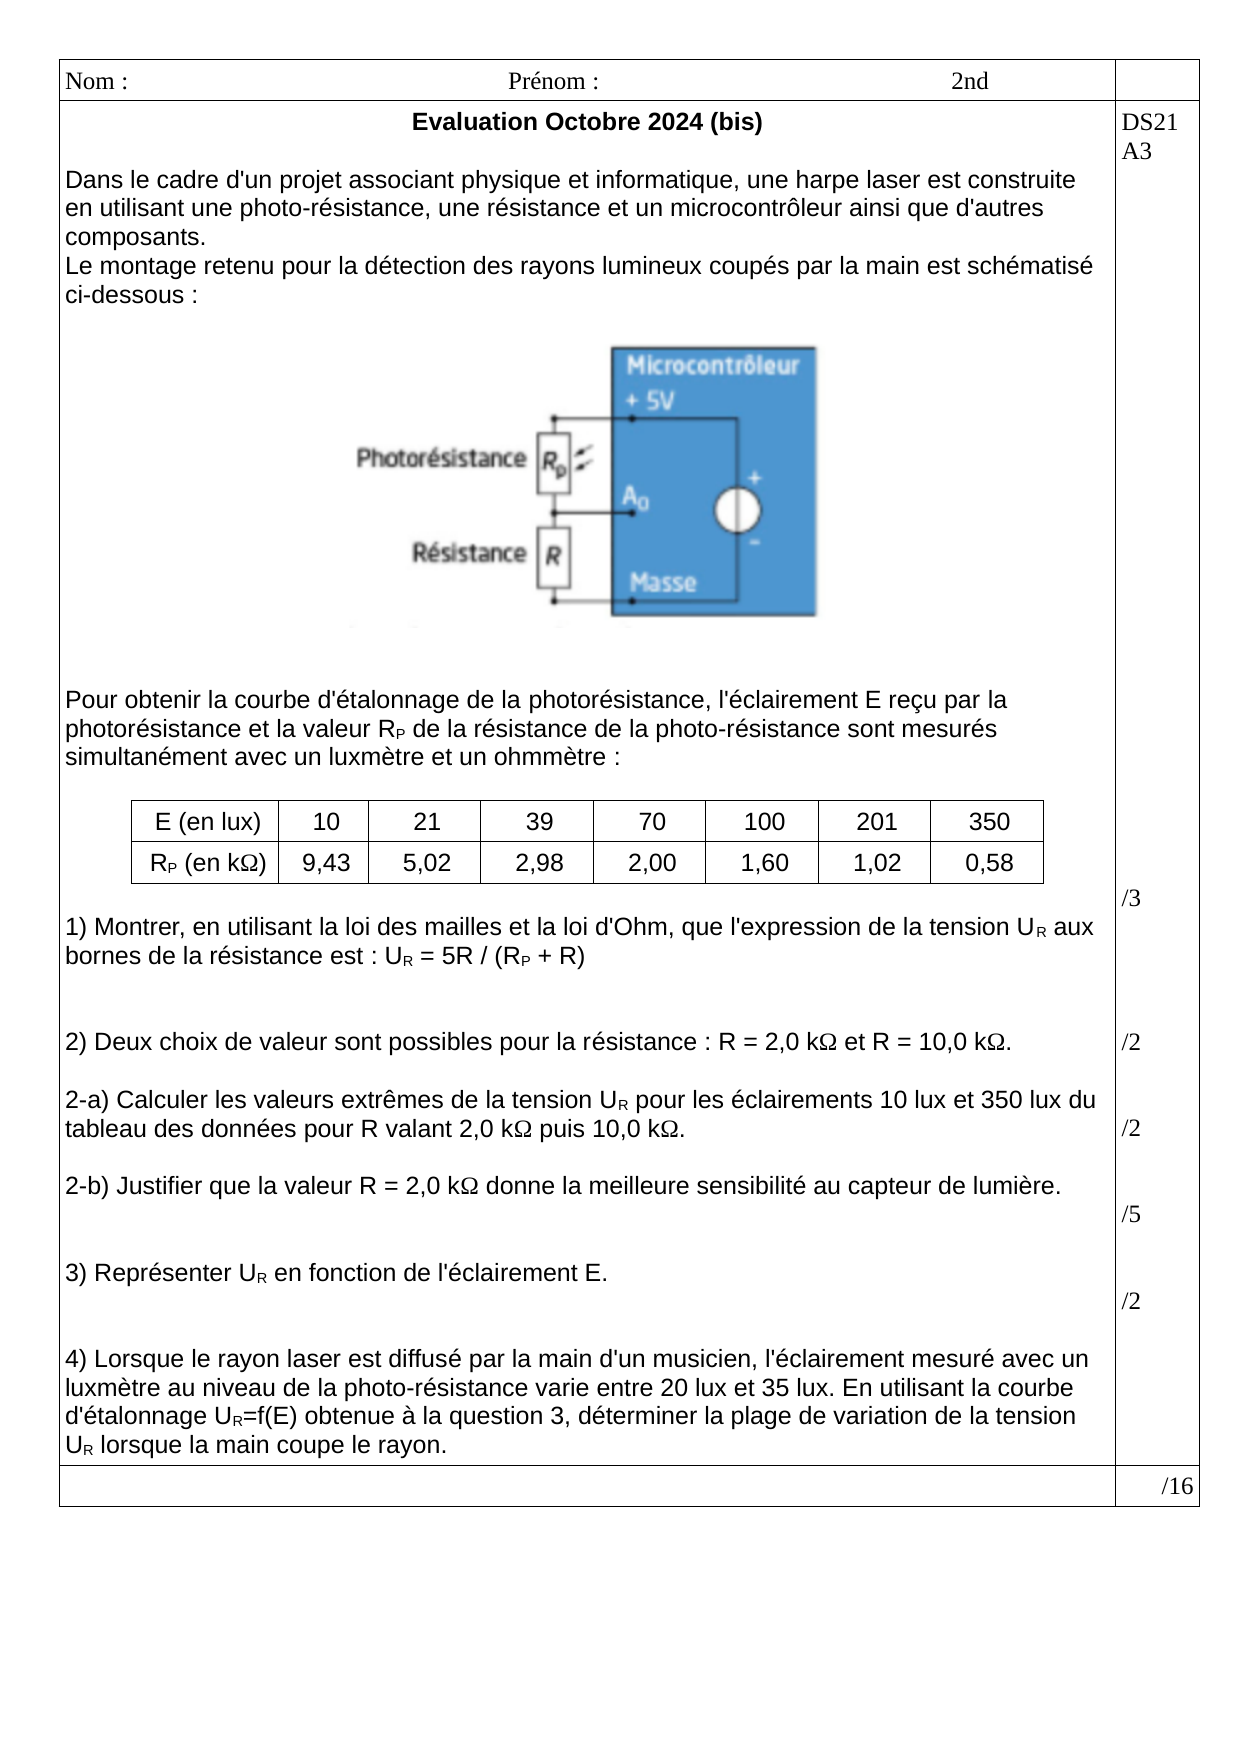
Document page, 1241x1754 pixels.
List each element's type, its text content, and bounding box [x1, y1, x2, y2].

table_header 100 [706, 801, 818, 841]
table_header [1116, 60, 1199, 100]
table_header 201 [819, 801, 930, 841]
table_cell 1,60 [706, 842, 818, 882]
table_cell Evaluation Octobre 2024 (bis) Dans le cadre d'un projet associant physique et informatique, une harpe laser est construite en utilisant une photo-résistance, une résistance et un microcontrôleur ainsi que d'autres composants. Le montage retenu pour la détection des rayons lumineux coupés par la main est schématisé ci-dessous : Pour obtenir la courbe d'étalonnage de la photorésistance, l'éclairement E reçu par la photorésistance et la valeur RP de la résistance de la photo-résistance sont mesurés simultanément avec un luxmètre et un ohmmètre : 1) Montrer, en utilisant la loi des mailles et la loi d'Ohm, que l'expression de la tension UR aux bornes de la résistance est : UR = 5R / (RP + R) 2) Deux choix de valeur sont possibles pour la résistance : R = 2,0 kΩ et R = 10,0 kΩ. 2-a) Calculer les valeurs extrêmes de la tension UR pour les éclairements 10 lux et 350 lux du tableau des données pour R valant 2,0 kΩ puis 10,0 kΩ. 2-b) Justifier que la valeur R = 2,0 kΩ donne la meilleure sensibilité au capteur de lumière. 3) Représenter UR en fonction de l'éclairement E. 4) Lorsque le rayon laser est diffusé par la main d'un musicien, l'éclairement mesuré avec un luxmètre au niveau de la photo-résistance varie entre 20 lux et 35 lux. En utilisant la courbe d'étalonnage UR=f(E) obtenue à la question 3, déterminer la plage de variation de la tension UR lorsque la main coupe le rayon. [60, 101, 1115, 1464]
table_header 21 [369, 801, 480, 841]
table_cell 1,02 [819, 842, 930, 882]
table_header 350 [931, 801, 1043, 841]
table_cell [60, 1466, 1115, 1506]
table_cell 9,43 [279, 842, 368, 882]
picture [349, 337, 826, 628]
table_header 10 [279, 801, 368, 841]
table_header 39 [481, 801, 593, 841]
table_cell 5,02 [369, 842, 480, 882]
table_header E (en lux) [132, 801, 278, 841]
table_cell 2,98 [481, 842, 593, 882]
table_cell 2,00 [594, 842, 705, 882]
table_header 70 [594, 801, 705, 841]
table_cell RP (en kΩ) [132, 842, 278, 882]
table_header Nom : Prénom : 2nd [60, 60, 1115, 100]
table_cell DS21 A3 /3 /2 /2 /5 /2 [1116, 101, 1199, 1464]
table_cell 0,58 [931, 842, 1043, 882]
table_cell /16 [1116, 1466, 1199, 1506]
